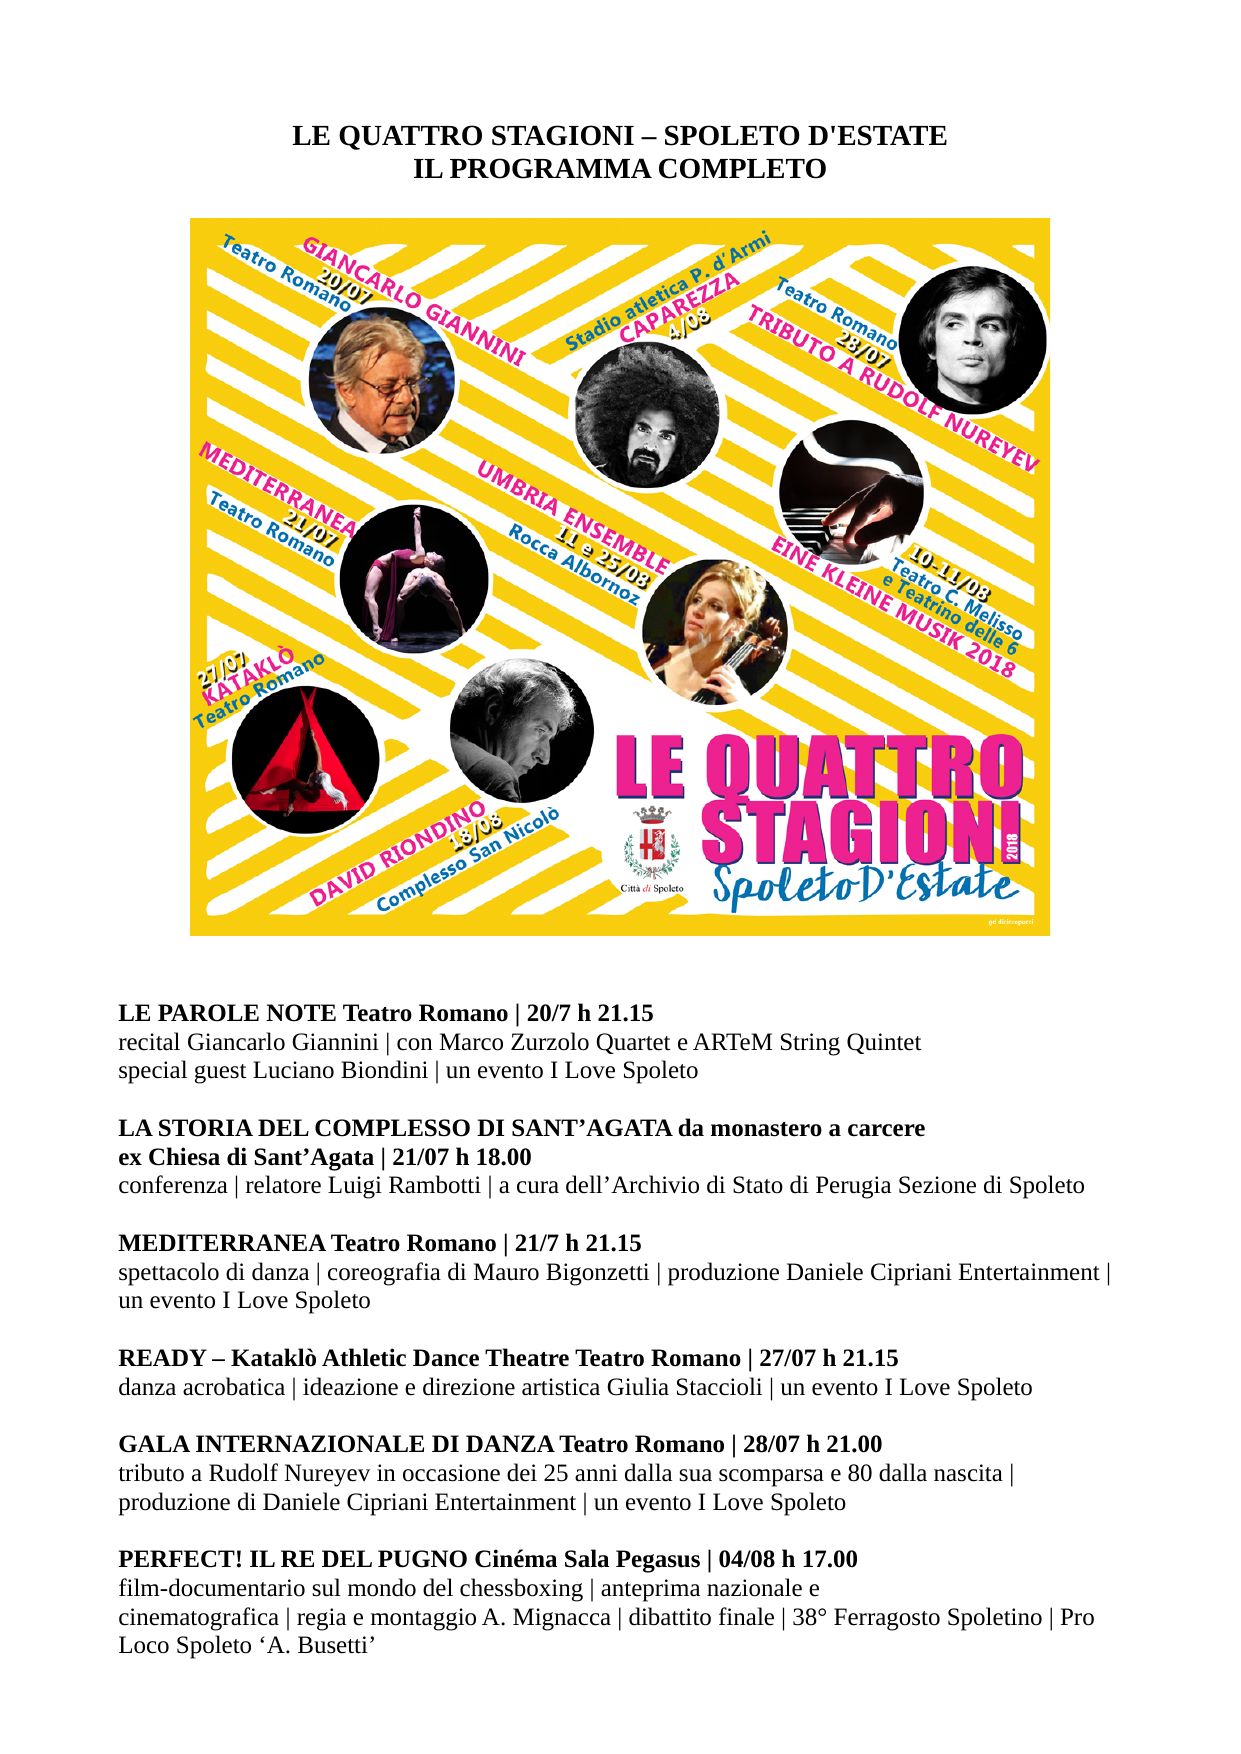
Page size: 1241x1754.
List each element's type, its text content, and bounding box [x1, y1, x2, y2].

text recital Giancarlo Giannini | con Marco Zurzolo Quartet e ARTeM String Quintet [118, 1027, 1122, 1056]
picture [190, 218, 1051, 936]
text IL PROGRAMMA COMPLETO [118, 152, 1122, 185]
text cinematografica | regia e montaggio A. Mignacca | dibattito finale | 38° Ferragosto Spoletino | Pro Loco Spoleto ‘A. Busetti’ [118, 1602, 1122, 1659]
text PERFECT! IL RE DEL PUGNO Cinéma Sala Pegasus | 04/08 h 17.00 [118, 1544, 1122, 1573]
text LE QUATTRO STAGIONI – SPOLETO D'ESTATE [118, 118, 1122, 152]
text READY – Kataklò Athletic Dance Theatre Teatro Romano | 27/07 h 21.15 [118, 1343, 1122, 1372]
text conferenza | relatore Luigi Rambotti | a cura dell’Archivio di Stato di Perugia Sezione di Spoleto [118, 1171, 1122, 1199]
text GALA INTERNAZIONALE DI DANZA Teatro Romano | 28/07 h 21.00 [118, 1429, 1122, 1458]
text tributo a Rudolf Nureyev in occasione dei 25 anni dalla sua scomparsa e 80 dalla nascita | produzione di Daniele Cipriani Entertainment | un evento I Love Spoleto [118, 1458, 1122, 1516]
text ex Chiesa di Sant’Agata | 21/07 h 18.00 [118, 1142, 1122, 1171]
text spettacolo di danza | coreografia di Mauro Bigonzetti | produzione Daniele Cipriani Entertainment | un evento I Love Spoleto [118, 1257, 1122, 1314]
text LE PAROLE NOTE Teatro Romano | 20/7 h 21.15 [118, 998, 1122, 1027]
text MEDITERRANEA Teatro Romano | 21/7 h 21.15 [118, 1228, 1122, 1257]
text special guest Luciano Biondini | un evento I Love Spoleto [118, 1056, 1122, 1084]
text danza acrobatica | ideazione e direzione artistica Giulia Staccioli | un evento I Love Spoleto [118, 1372, 1122, 1401]
text film-documentario sul mondo del chessboxing | anteprima nazionale e [118, 1573, 1122, 1602]
text LA STORIA DEL COMPLESSO DI SANT’AGATA da monastero a carcere [118, 1113, 1122, 1142]
